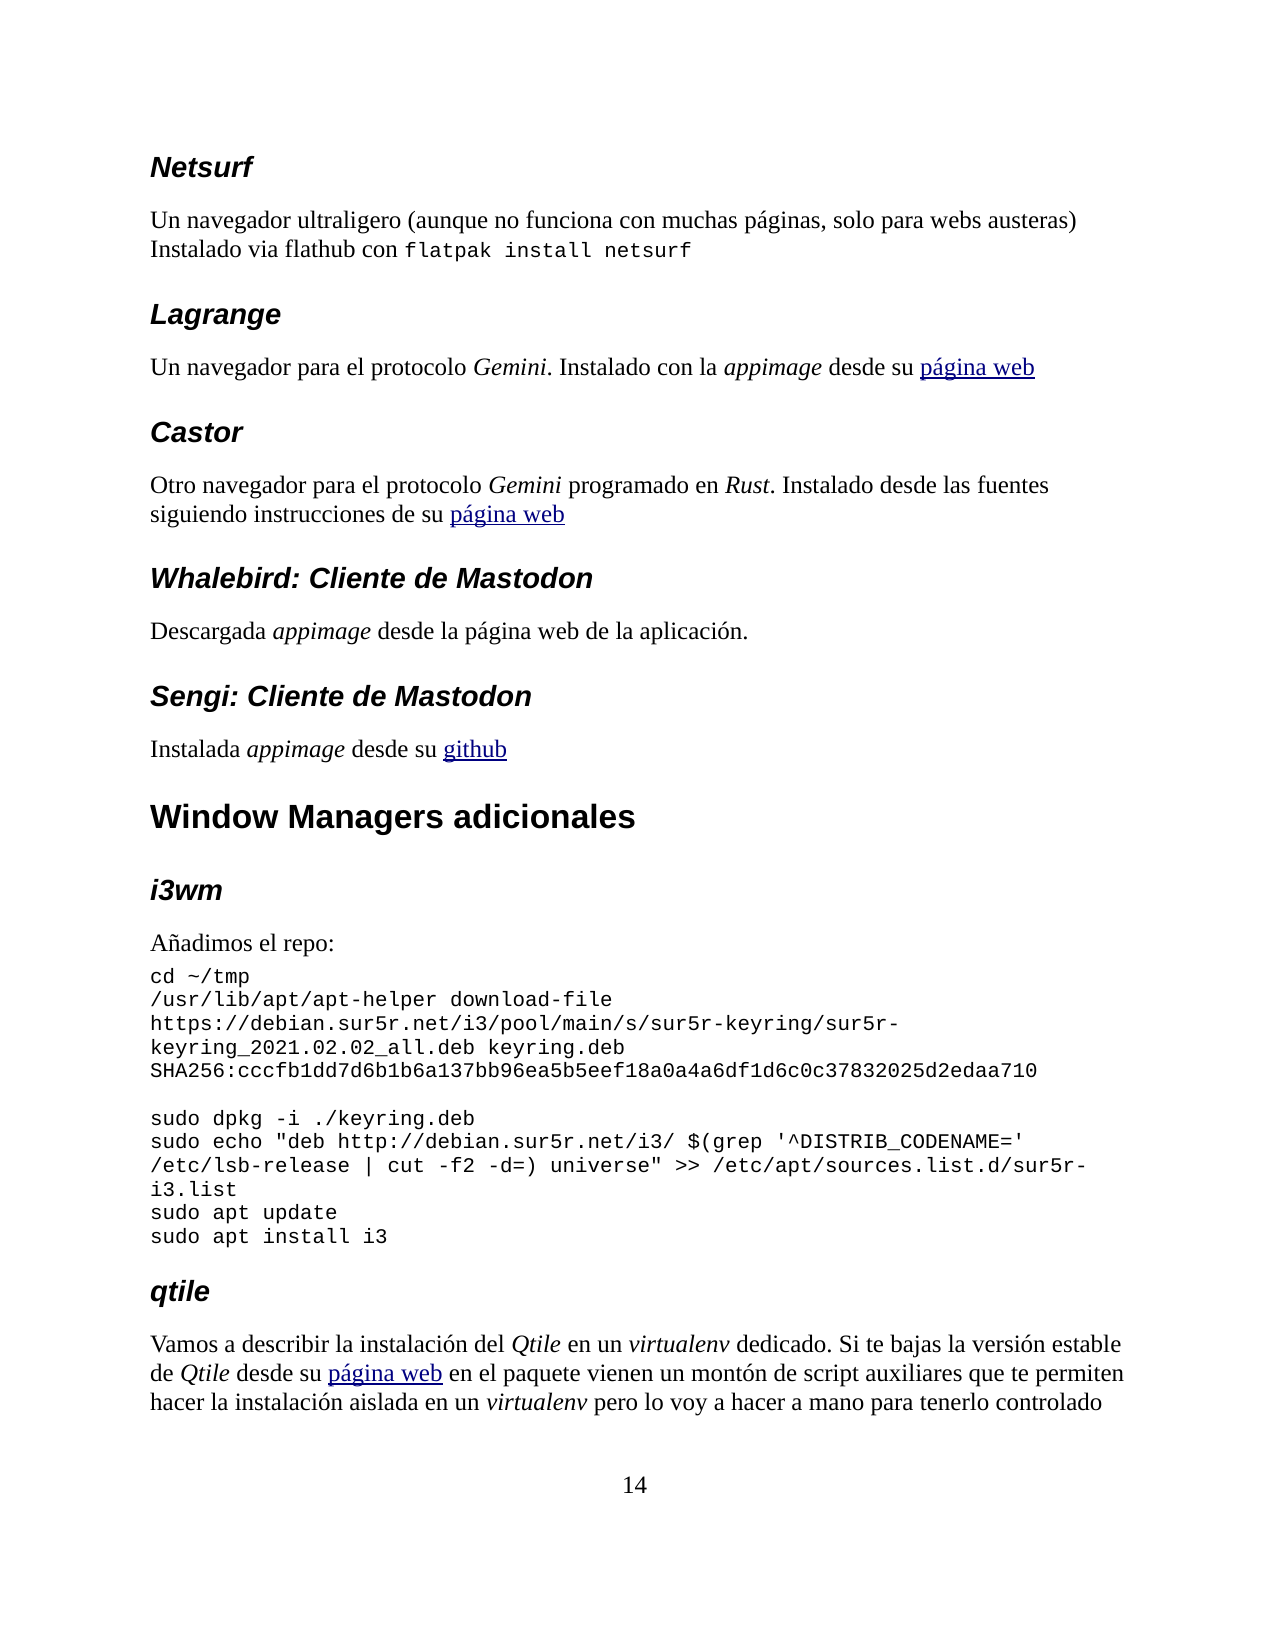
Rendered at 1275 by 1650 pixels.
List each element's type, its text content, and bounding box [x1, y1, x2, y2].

subtitle Sengi: Cliente de Mastodon [150, 679, 1125, 713]
text sudo echo "deb http://debian.sur5r.net/i3/ $(grep '^DISTRIB_CODENAME=' /etc/lsb-release | cut -f2 -d=) universe" >> /etc/apt/sources.list.d/sur5r-i3.list [150, 1131, 1125, 1202]
text Añadimos el repo: [150, 928, 1125, 957]
text Vamos a describir la instalación del Qtile en un virtualenv dedicado. Si te bajas la versión estable de Qtile desde su página web en el paquete vienen un montón de script auxiliares que te permiten hacer la instalación aislada en un virtualenv pero lo voy a hacer a mano para tenerlo controlado [150, 1329, 1125, 1416]
text Un navegador ultraligero (aunque no funciona con muchas páginas, solo para webs austeras) Instalado via flathub con flatpak install netsurf [150, 205, 1125, 263]
text Un navegador para el protocolo Gemini. Instalado con la appimage desde su página web [150, 352, 1125, 381]
subtitle Lagrange [150, 297, 1125, 331]
subtitle Castor [150, 415, 1125, 448]
subtitle i3wm [150, 873, 1125, 907]
text Descargada appimage desde la página web de la aplicación. [150, 616, 1125, 645]
subtitle qtile [150, 1274, 1125, 1308]
text sudo apt install i3 [150, 1226, 1125, 1249]
text sudo apt update [150, 1202, 1125, 1226]
subtitle Netsurf [150, 150, 1125, 183]
text Instalada appimage desde su github [150, 734, 1125, 763]
subtitle Window Managers adicionales [150, 797, 1125, 836]
text cd ~/tmp [150, 966, 1125, 989]
text /usr/lib/apt/apt-helper download-file https://debian.sur5r.net/i3/pool/main/s/sur5r-keyring/sur5r-keyring_2021.02.02_all.deb keyring.deb SHA256:cccfb1dd7d6b1b6a137bb96ea5b5eef18a0a4a6df1d6c0c37832025d2edaa710 [150, 989, 1125, 1084]
subtitle Whalebird: Cliente de Mastodon [150, 561, 1125, 595]
text Otro navegador para el protocolo Gemini programado en Rust. Instalado desde las fuentes siguiendo instrucciones de su página web [150, 470, 1125, 527]
text sudo dpkg -i ./keyring.deb [150, 1108, 1125, 1131]
